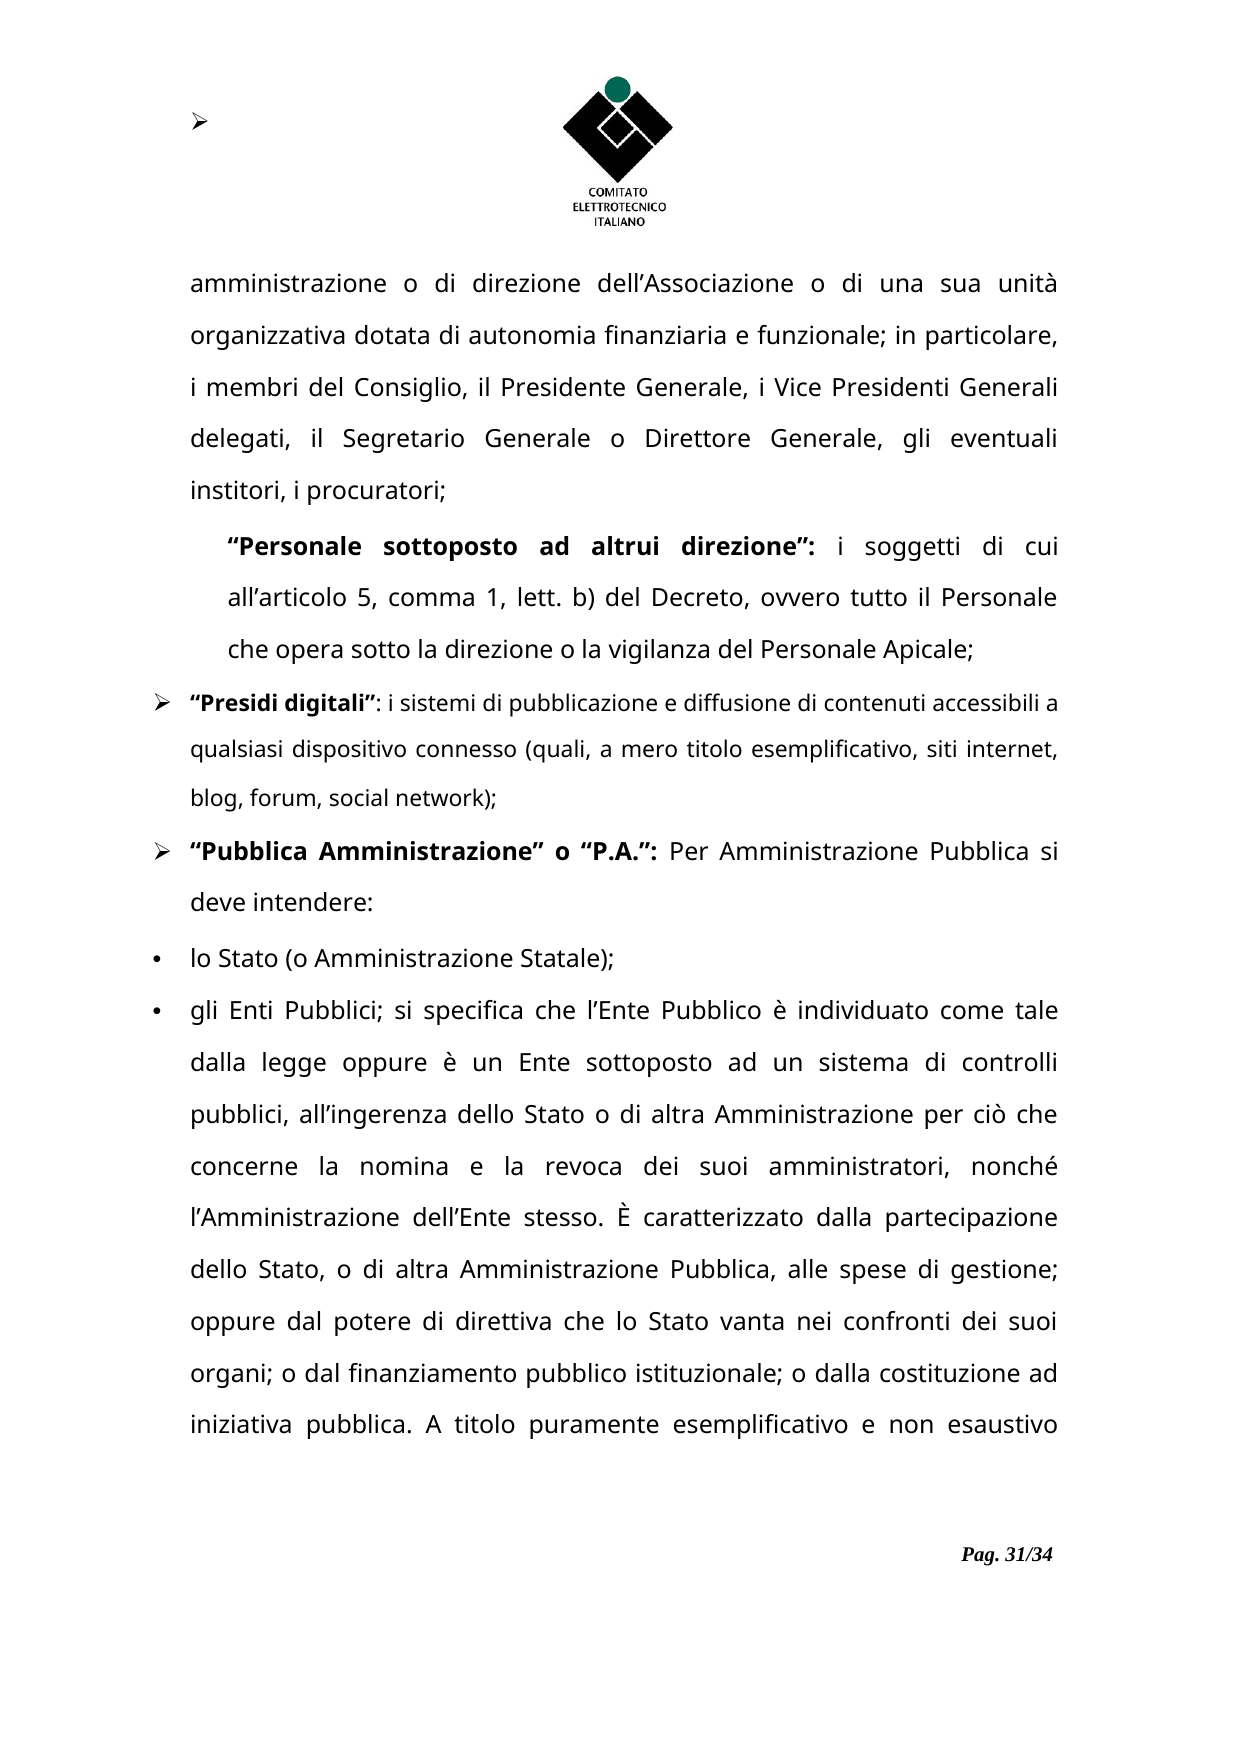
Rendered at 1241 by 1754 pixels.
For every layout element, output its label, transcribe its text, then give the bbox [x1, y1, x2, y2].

list amministrazione o di direzione dell’Associazione o di una sua unità organizzativa dotata di autonomia finanziaria e funzionale; in particolare, i membri del Consiglio, il Presidente Generale, i Vice Presidenti Generali delegati, il Segretario Generale o Direttore Generale, gli eventuali institori, i procuratori; [152, 266, 1059, 507]
list “Presidi digitali”: i sistemi di pubblicazione e diffusione di contenuti accessibili a qualsiasi dispositivo connesso (quali, a mero titolo esemplificativo, siti internet, blog, forum, social network); [152, 687, 1059, 814]
list “Pubblica Amministrazione” o “P.A.”: Per Amministrazione Pubblica si deve intendere: [152, 833, 1059, 919]
text “Personale sottoposto ad altrui direzione”: i soggetti di cui all’articolo 5, comma 1, lett. b) del Decreto, ovvero tutto il Personale che opera sotto la direzione o la vigilanza del Personale Apicale; [227, 528, 1059, 666]
list lo Stato (o Amministrazione Statale); [152, 940, 1059, 974]
list gli Enti Pubblici; si specifica che l’Ente Pubblico è individuato come tale dalla legge oppure è un Ente sottoposto ad un sistema di controlli pubblici, all’ingerenza dello Stato o di altra Amministrazione per ciò che concerne la nomina e la revoca dei suoi amministratori, nonché l’Amministrazione dell’Ente stesso. È caratterizzato dalla partecipazione dello Stato, o di altra Amministrazione Pubblica, alle spese di gestione; oppure dal potere di direttiva che lo Stato vanta nei confronti dei suoi organi; o dal finanziamento pubblico istituzionale; o dalla costituzione ad iniziativa pubblica. A titolo puramente esemplificativo e non esaustivo [152, 993, 1059, 1441]
